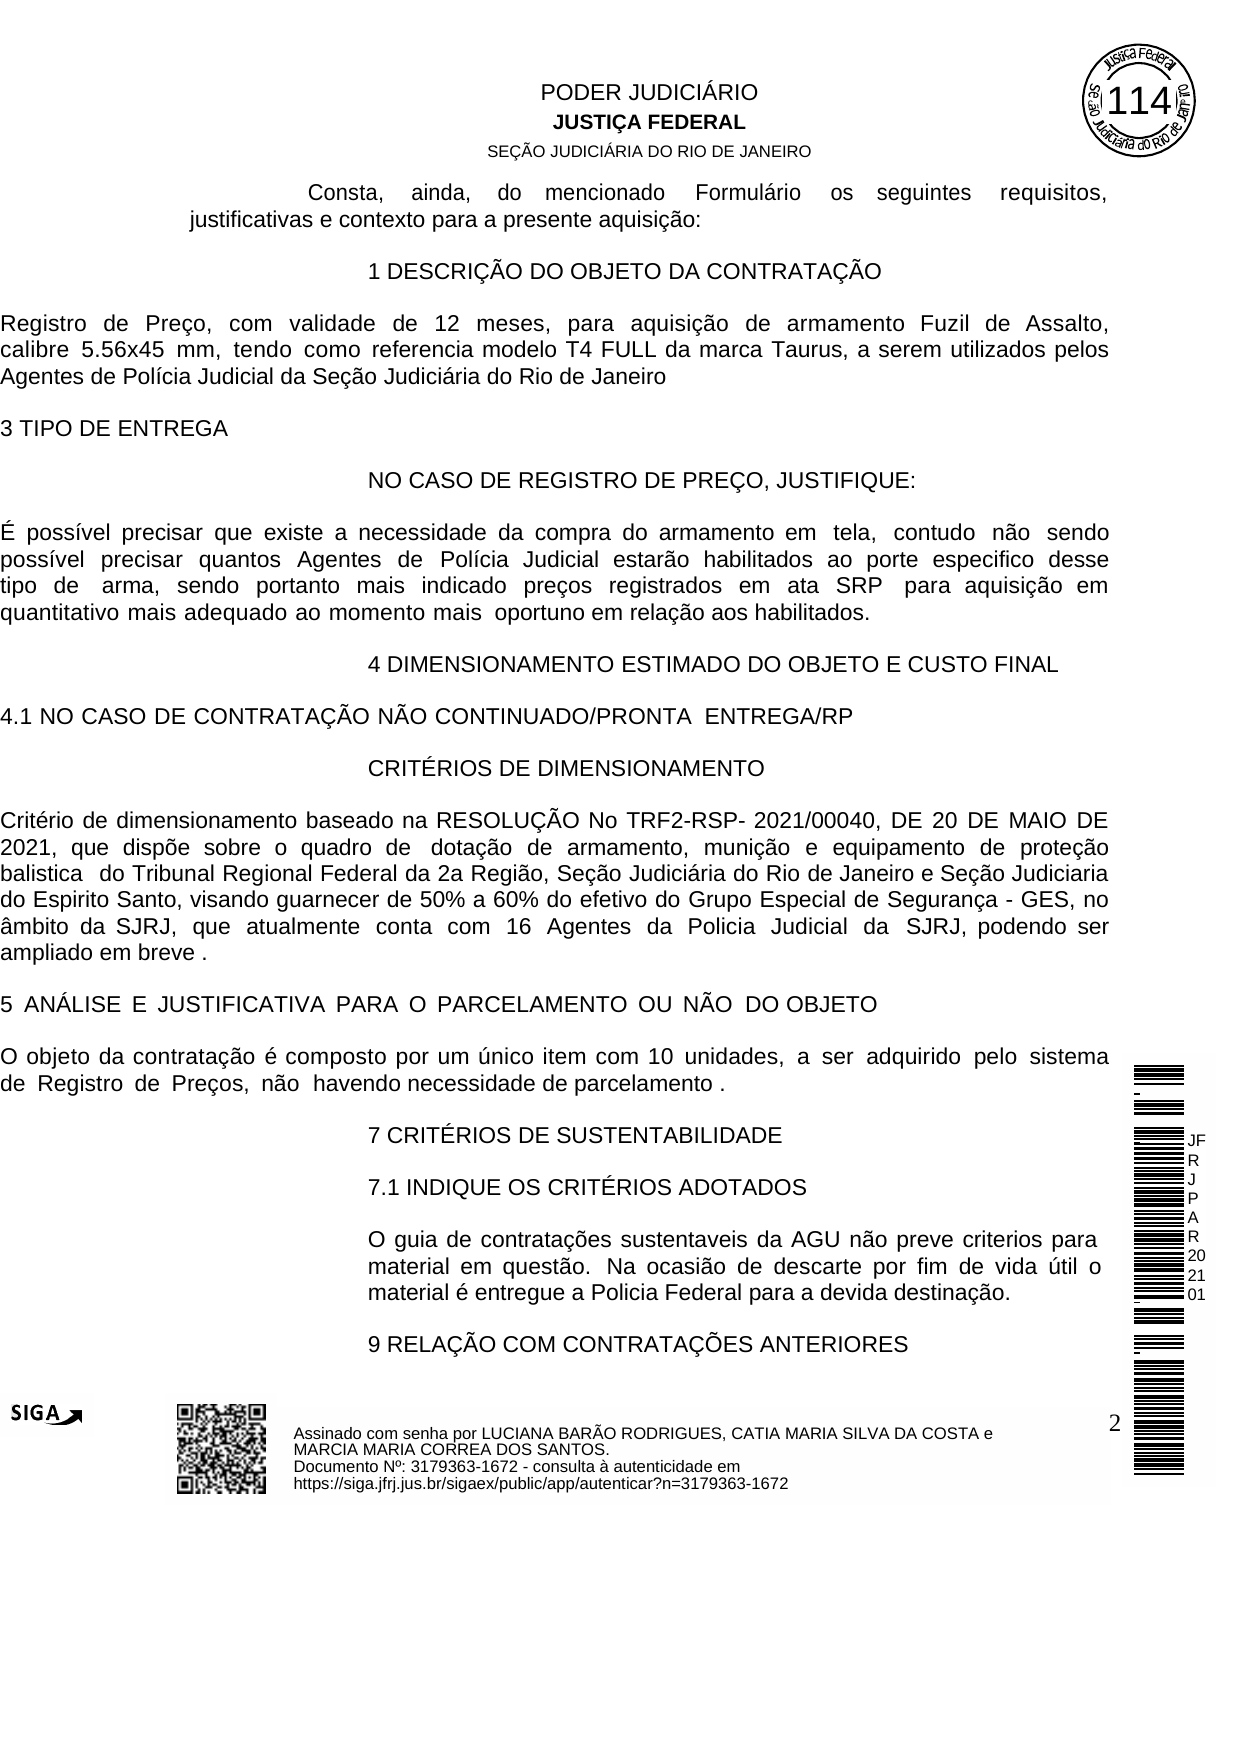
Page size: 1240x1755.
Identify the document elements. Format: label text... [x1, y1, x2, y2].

text Consta, ainda, do mencionado Formulário os seguintes requisitos, justificativas e contexto para a presente aquisição: [189, 179, 1109, 232]
text 7.1 INDIQUE OS CRITÉRIOS ADOTADOS [368, 1174, 1122, 1200]
text Registro de Preço, com validade de 12 meses, para aquisição de armamento Fuzil de Assalto, calibre 5.56x45 mm, tendo como referencia modelo T4 FULL da marca Taurus, a serem utilizados pelos Agentes de Polícia Judicial da Seção Judiciária do Rio de Janeiro [0, 310, 1109, 389]
text ç [1088, 97, 1100, 106]
text É possível precisar que existe a necessidade da compra do armamento em tela, contudo não sendo possível precisar quantos Agentes de Polícia Judicial estarão habilitados ao porte especifico desse tipo de arma, sendo portanto mais indicado preços registrados em ata SRP para aquisição em quantitativo mais adequado ao momento mais oportuno em relação aos habilitados. [0, 519, 1109, 625]
list ANÁLISE E JUSTIFICATIVA PARA O PARCELAMENTO OU NÃO DO OBJETO [0, 991, 1109, 1017]
text Critério de dimensionamento baseado na RESOLUÇÃO No TRF2-RSP- 2021/00040, DE 20 DE MAIO DE 2021, que dispõe sobre o quadro de dotação de armamento, munição e equipamento de proteção balistica do Tribunal Regional Federal da 2a Região, Seção Judiciária do Rio de Janeiro e Seção Judiciaria do Espirito Santo, visando guarnecer de 50% a 60% do efetivo do Grupo Especial de Segurança - GES, no âmbito da SJRJ, que atualmente conta com 16 Agentes da Policia Judicial da SJRJ, podendo ser ampliado em breve . [0, 807, 1109, 965]
text O objeto da contratação é composto por um único item com 10 unidades, a ser adquirido pelo sistema de Registro de Preços, não havendo necessidade de parcelamento . [0, 1043, 1109, 1096]
text CRITÉRIOS DE DIMENSIONAMENTO [368, 755, 1239, 781]
text e [1180, 96, 1192, 105]
text 4.1 NO CASO DE CONTRATAÇÃO NÃO CONTINUADO/PRONTA ENTREGA/RP [0, 703, 1109, 729]
text Na ocasião de descarte por fim de vida útil o [606, 1253, 1122, 1279]
text NO CASO DE REGISTRO DE PREÇO, JUSTIFIQUE: [368, 467, 1239, 493]
text 9 RELAÇÃO COM CONTRATAÇÕES ANTERIORES [368, 1331, 1122, 1358]
text material é entregue a Policia Federal para a devida destinação. [368, 1279, 1122, 1306]
text 1 DESCRIÇÃO DO OBJETO DA CONTRATAÇÃO [368, 258, 1239, 284]
text 7 CRITÉRIOS DE SUSTENTABILIDADE [368, 1122, 1122, 1148]
text JFRJPAR202101719A [1187, 1131, 1206, 1303]
text material em questão. [368, 1253, 595, 1279]
text O guia de contratações sustentaveis da AGU não preve criterios para [368, 1226, 1122, 1253]
list DIMENSIONAMENTO ESTIMADO DO OBJETO E CUSTO FINAL [368, 651, 1239, 677]
list TIPO DE ENTREGA [0, 415, 1239, 441]
